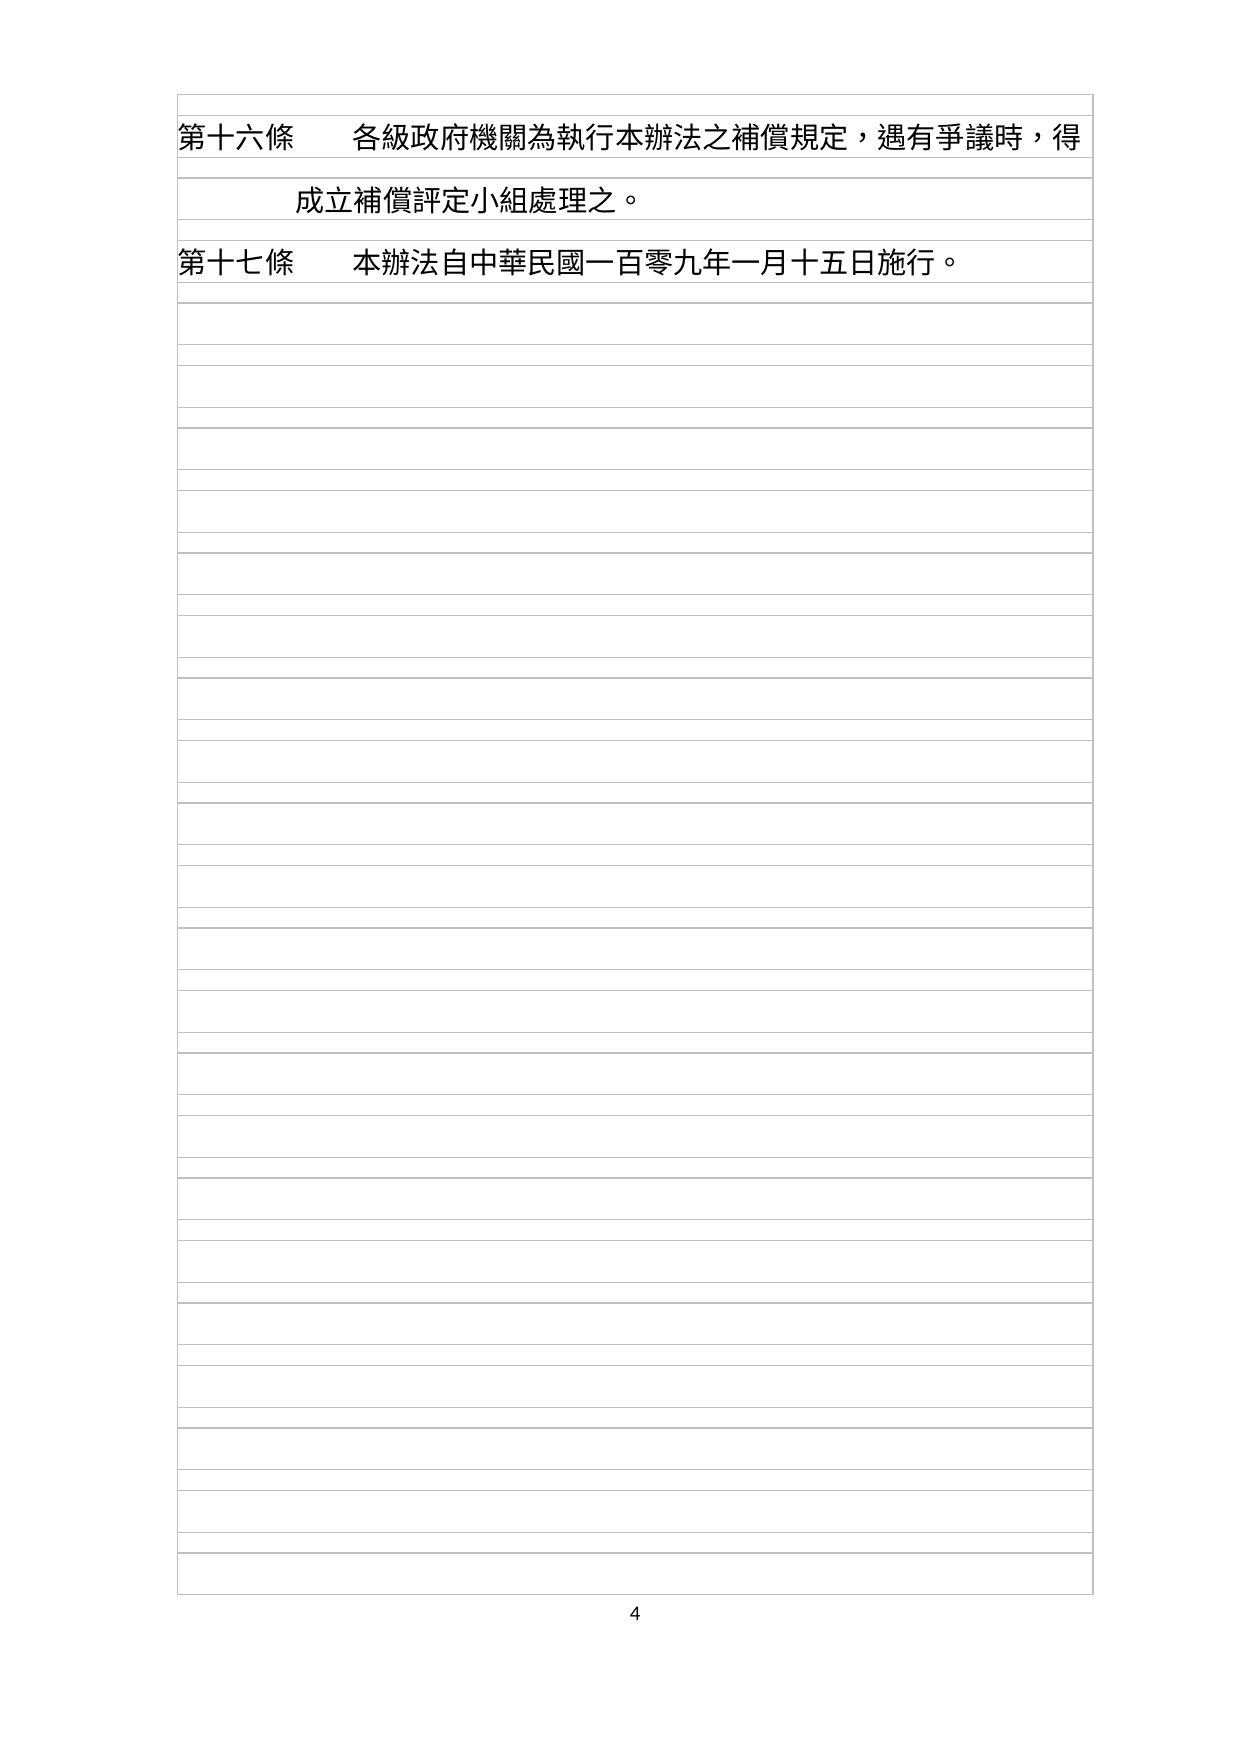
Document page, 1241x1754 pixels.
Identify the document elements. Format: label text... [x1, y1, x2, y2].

text [178, 220, 1092, 240]
text 第十七條 本辦法自中華民國一百零九年一月十五日施行。 [178, 241, 1092, 282]
text [178, 158, 1092, 177]
text [178, 95, 1092, 115]
text 第十六條 各級政府機關為執行本辦法之補償規定，遇有爭議時，得 [178, 116, 1092, 157]
text 成立補償評定小組處理之。 [178, 179, 1092, 219]
